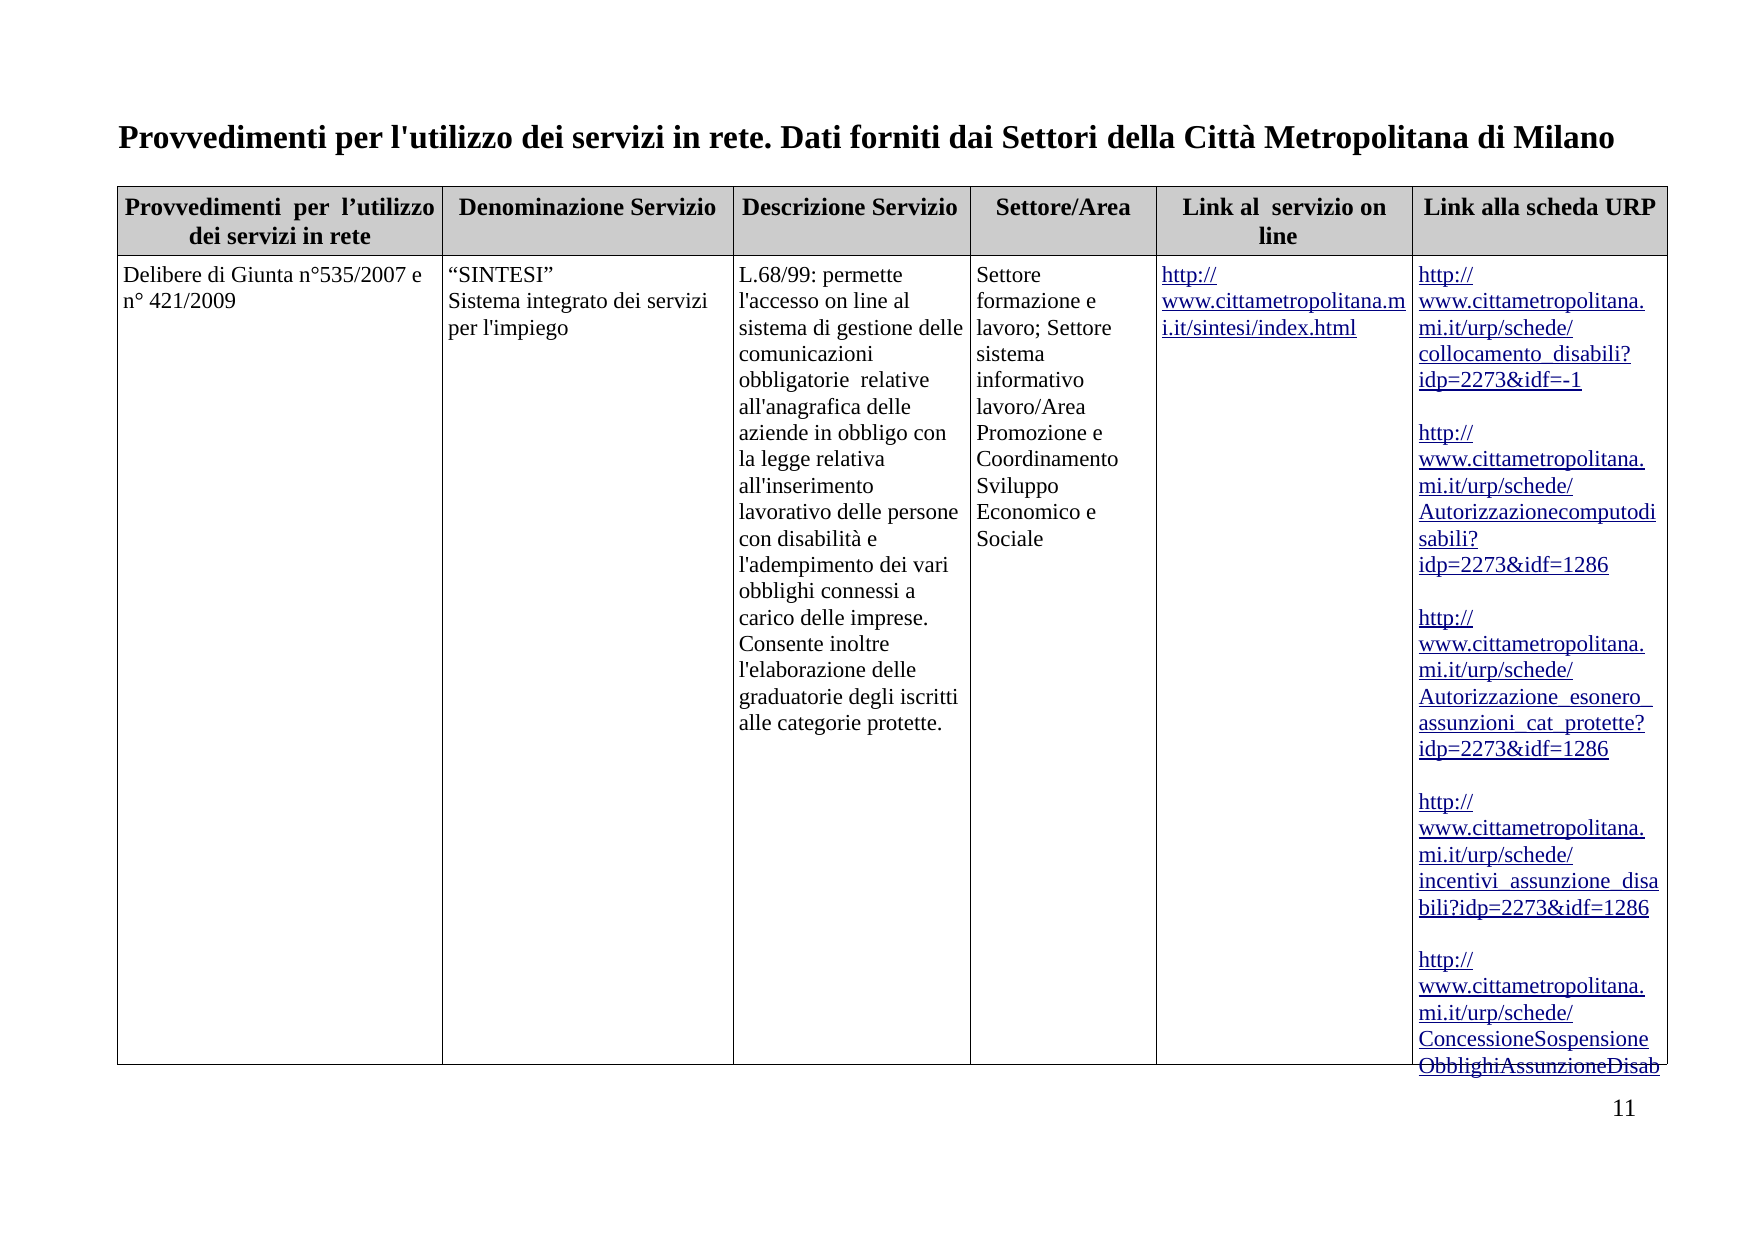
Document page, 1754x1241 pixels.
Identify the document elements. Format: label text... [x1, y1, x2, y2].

table_cell L.68/99: permette l'accesso on line al sistema di gestione delle comunicazioni obbligatorie relative all'anagrafica delle aziende in obbligo con la legge relativa all'inserimento lavorativo delle persone con disabilità e l'adempimento dei vari obblighi connessi a carico delle imprese. Consente inoltre l'elaborazione delle graduatorie degli iscritti alle categorie protette. [734, 256, 970, 1064]
table_cell Delibere di Giunta n°535/2007 e n° 421/2009 [118, 256, 442, 1064]
table_header Descrizione Servizio [734, 187, 970, 255]
table_header Link al servizio on line [1157, 187, 1412, 255]
table_cell http://www.cittametropolitana.mi.it/urp/schede/collocamento_disabili?idp=2273&idf=-1 http://www.cittametropolitana.mi.it/urp/schede/Autorizzazionecomputodisabili?idp=2273&idf=1286 http://www.cittametropolitana.mi.it/urp/schede/Autorizzazione_esonero_assunzioni_cat_protette?idp=2273&idf=1286 http://www.cittametropolitana.mi.it/urp/schede/incentivi_assunzione_disabili?idp=2273&idf=1286 http://www.cittametropolitana.mi.it/urp/schede/ConcessioneSospensioneObblighiAssunzioneDisabili?idp=2273&idf=1286 [1413, 256, 1667, 1064]
table_header Denominazione Servizio [443, 187, 733, 255]
table_header Provvedimenti per l’utilizzo dei servizi in rete [118, 187, 442, 255]
table_header Settore/Area [971, 187, 1156, 255]
table_cell “SINTESI” Sistema integrato dei servizi per l'impiego [443, 256, 733, 1064]
table_cell Settore formazione e lavoro; Settore sistema informativo lavoro/Area Promozione e Coordinamento Sviluppo Economico e Sociale [971, 256, 1156, 1064]
table_header Link alla scheda URP [1413, 187, 1667, 255]
table_cell http://www.cittametropolitana.mi.it/sintesi/index.html [1157, 256, 1412, 1064]
